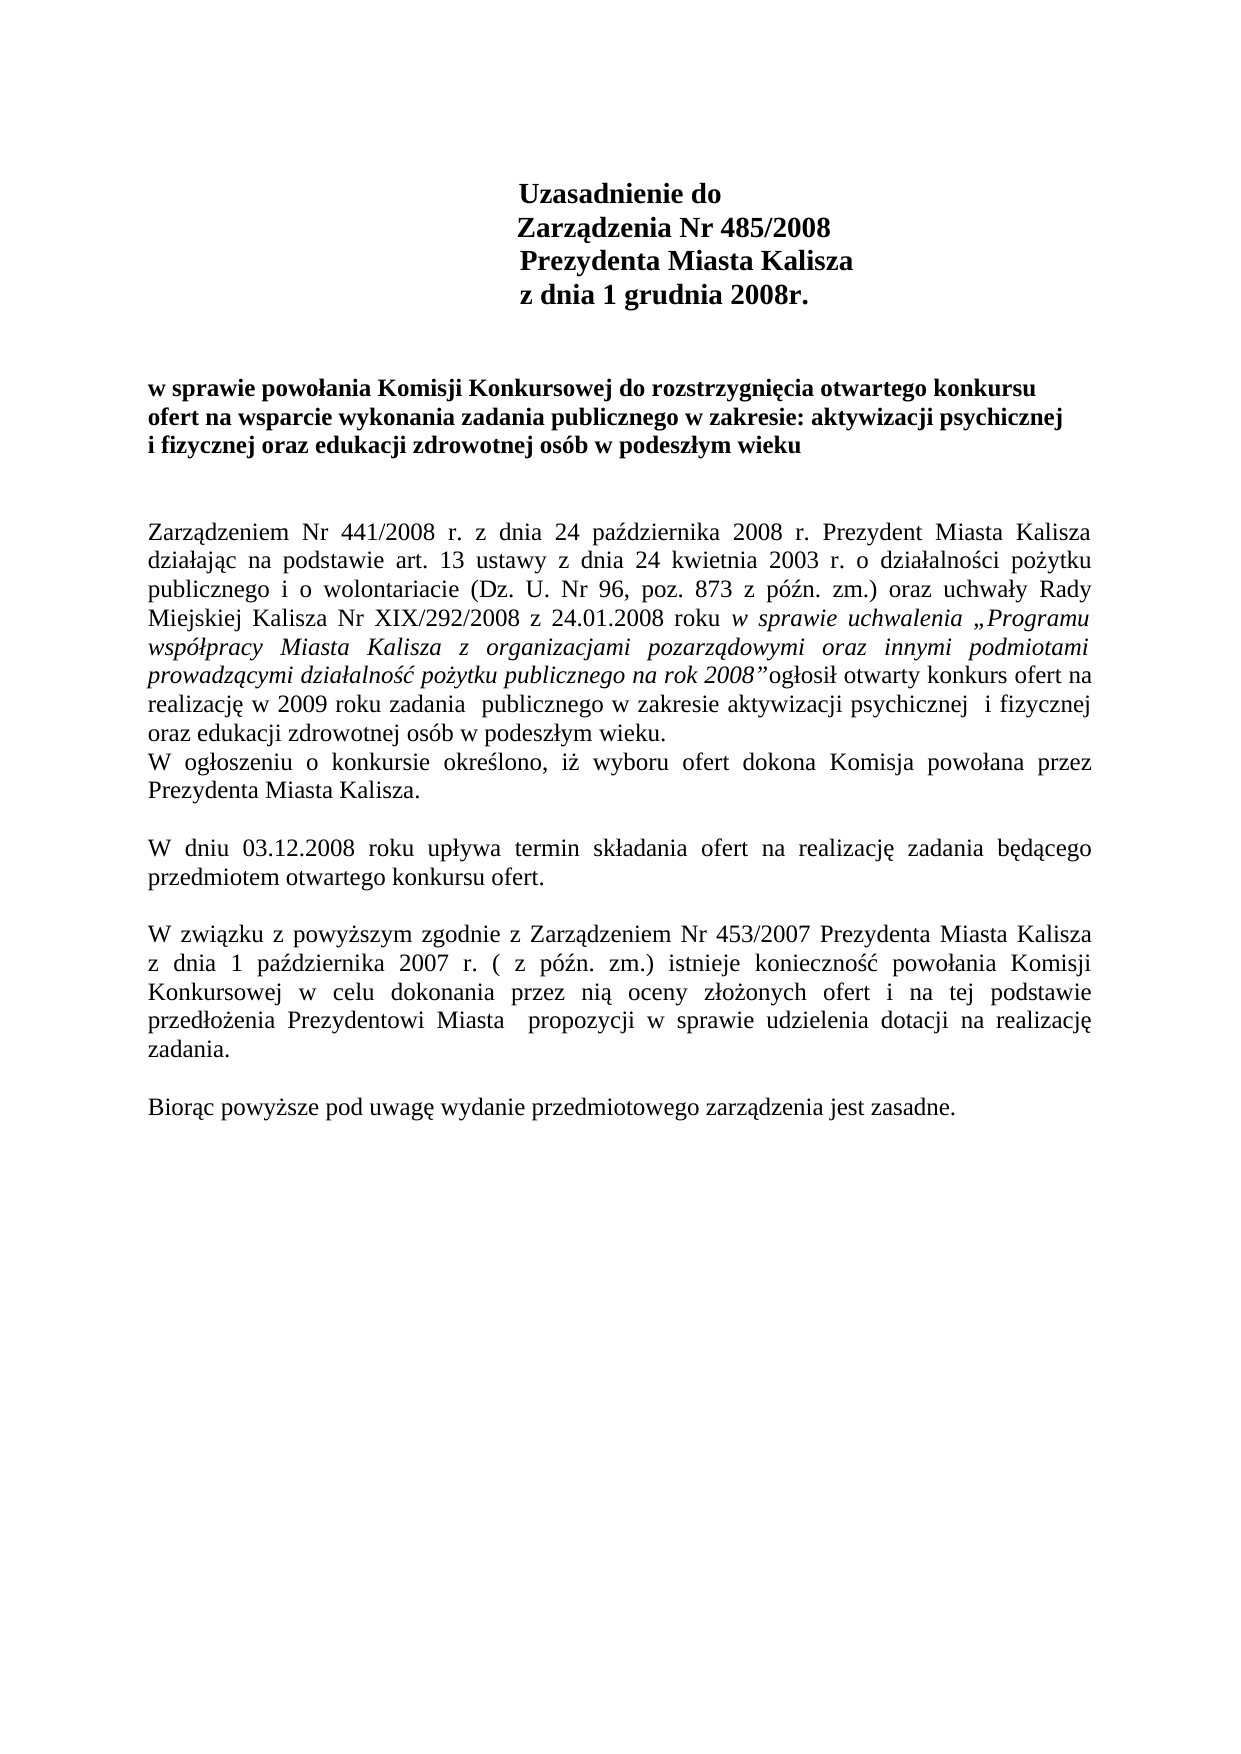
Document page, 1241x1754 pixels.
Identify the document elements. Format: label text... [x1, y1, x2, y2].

text z dnia 1 grudnia 2008r. [148, 277, 1092, 311]
text Uzasadnienie do [148, 176, 1092, 210]
text W ogłoszeniu o konkursie określono, iż wyboru ofert dokona Komisja powołana przez Prezydenta Miasta Kalisza. [148, 747, 1092, 804]
text Zarządzeniem Nr 441/2008 r. z dnia 24 października 2008 r. Prezydent Miasta Kalisza działając na podstawie art. 13 ustawy z dnia 24 kwietnia 2003 r. o działalności pożytku publicznego i o wolontariacie (Dz. U. Nr 96, poz. 873 z późn. zm.) oraz uchwały Rady Miejskiej Kalisza Nr XIX/292/2008 z 24.01.2008 roku w sprawie uchwalenia „Programu współpracy Miasta Kalisza z organizacjami pozarządowymi oraz innymi podmiotami prowadzącymi działalność pożytku publicznego na rok 2008”ogłosił otwarty konkurs ofert na realizację w 2009 roku zadania publicznego w zakresie aktywizacji psychicznej i fizycznej oraz edukacji zdrowotnej osób w podeszłym wieku. [148, 517, 1092, 747]
text w sprawie powołania Komisji Konkursowej do rozstrzygnięcia otwartego konkursu ofert na wsparcie wykonania zadania publicznego w zakresie: aktywizacji psychicznej i fizycznej oraz edukacji zdrowotnej osób w podeszłym wieku [148, 373, 1092, 459]
text Biorąc powyższe pod uwagę wydanie przedmiotowego zarządzenia jest zasadne. [148, 1092, 1092, 1120]
text W dniu 03.12.2008 roku upływa termin składania ofert na realizację zadania będącego przedmiotem otwartego konkursu ofert. [148, 833, 1092, 890]
text Zarządzenia Nr 485/2008 [516, 210, 1092, 243]
text Prezydenta Miasta Kalisza [148, 243, 1092, 277]
text W związku z powyższym zgodnie z Zarządzeniem Nr 453/2007 Prezydenta Miasta Kalisza z dnia 1 października 2007 r. ( z późn. zm.) istnieje konieczność powołania Komisji Konkursowej w celu dokonania przez nią oceny złożonych ofert i na tej podstawie przedłożenia Prezydentowi Miasta propozycji w sprawie udzielenia dotacji na realizację zadania. [148, 919, 1092, 1063]
